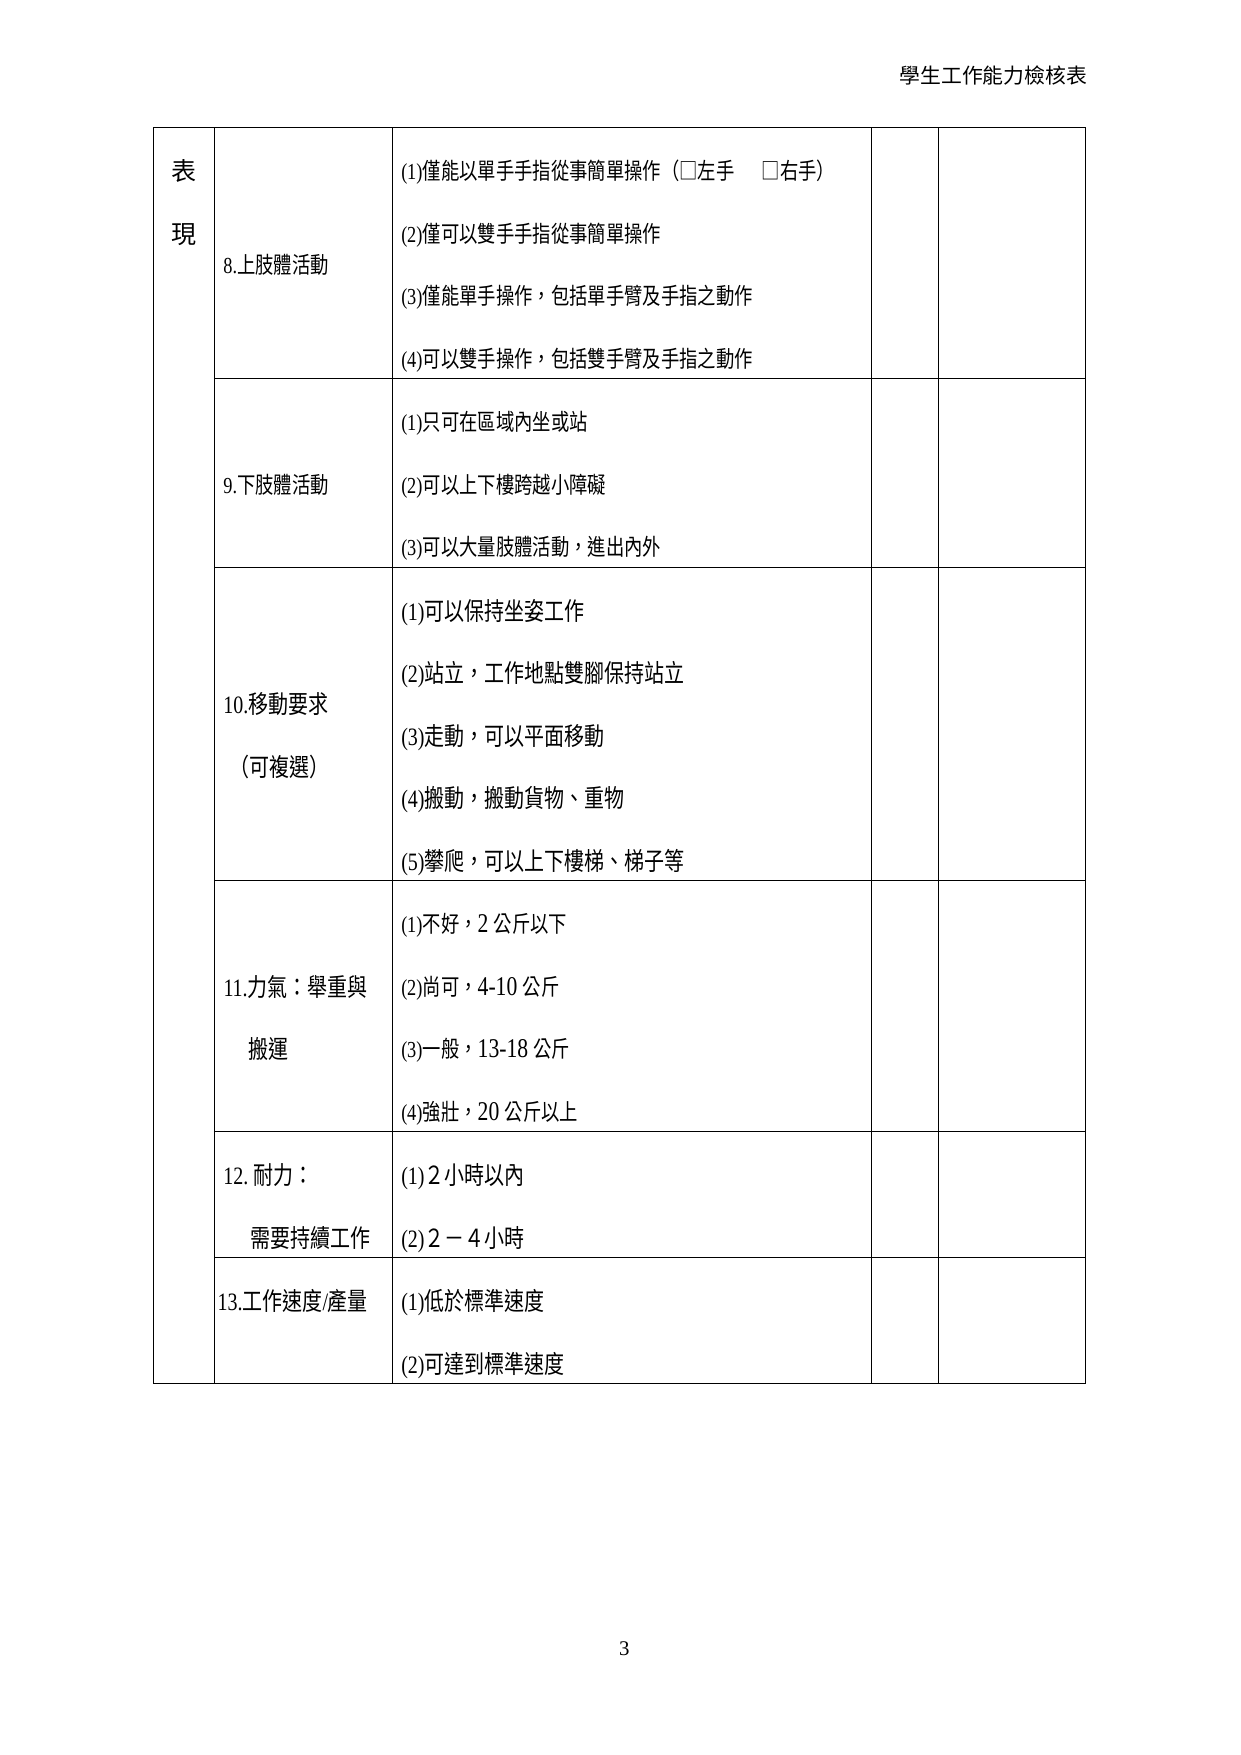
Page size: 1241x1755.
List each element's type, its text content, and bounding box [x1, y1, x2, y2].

table_cell [872, 881, 938, 1131]
table_cell (1)只可在區域內坐或站 (2)可以上下樓跨越小障礙 (3)可以大量肢體活動，進出內外 [393, 379, 871, 567]
table_cell [939, 128, 1085, 378]
table_header 表 現 [154, 128, 214, 1383]
table_cell [939, 568, 1085, 880]
table_cell (1)低於標準速度 (2)可達到標準速度 [393, 1258, 871, 1383]
table_cell (1)２小時以內 (2)２－４小時 [393, 1132, 871, 1257]
table_cell [939, 1132, 1085, 1257]
table_cell [872, 568, 938, 880]
table_cell [939, 1258, 1085, 1383]
table_cell [872, 379, 938, 567]
table_cell 13.工作速度/產量 [215, 1258, 392, 1383]
table_cell 8.上肢體活動 [215, 128, 392, 378]
table_cell (1)不好，2公斤以下 (2)尚可，4-10公斤 (3)一般，13-18公斤 (4)強壯，20公斤以上 [393, 881, 871, 1131]
table_cell 10.移動要求 （可複選） [215, 568, 392, 880]
table_cell [872, 1132, 938, 1257]
table_cell [872, 1258, 938, 1383]
table_cell (1)可以保持坐姿工作 (2)站立，工作地點雙腳保持站立 (3)走動，可以平面移動 (4)搬動，搬動貨物、重物 (5)攀爬，可以上下樓梯、梯子等 [393, 568, 871, 880]
table_cell [939, 379, 1085, 567]
table_cell (1)僅能以單手手指從事簡單操作（□左手 □右手） (2)僅可以雙手手指從事簡單操作 (3)僅能單手操作，包括單手臂及手指之動作 (4)可以雙手操作，包括雙手臂及手指之動作 [393, 128, 871, 378]
table_cell 12. 耐力： 需要持續工作 [215, 1132, 392, 1257]
table_cell [939, 881, 1085, 1131]
table_cell [872, 128, 938, 378]
table_cell 9.下肢體活動 [215, 379, 392, 567]
table_cell 11.力氣：舉重與搬運 [215, 881, 392, 1131]
